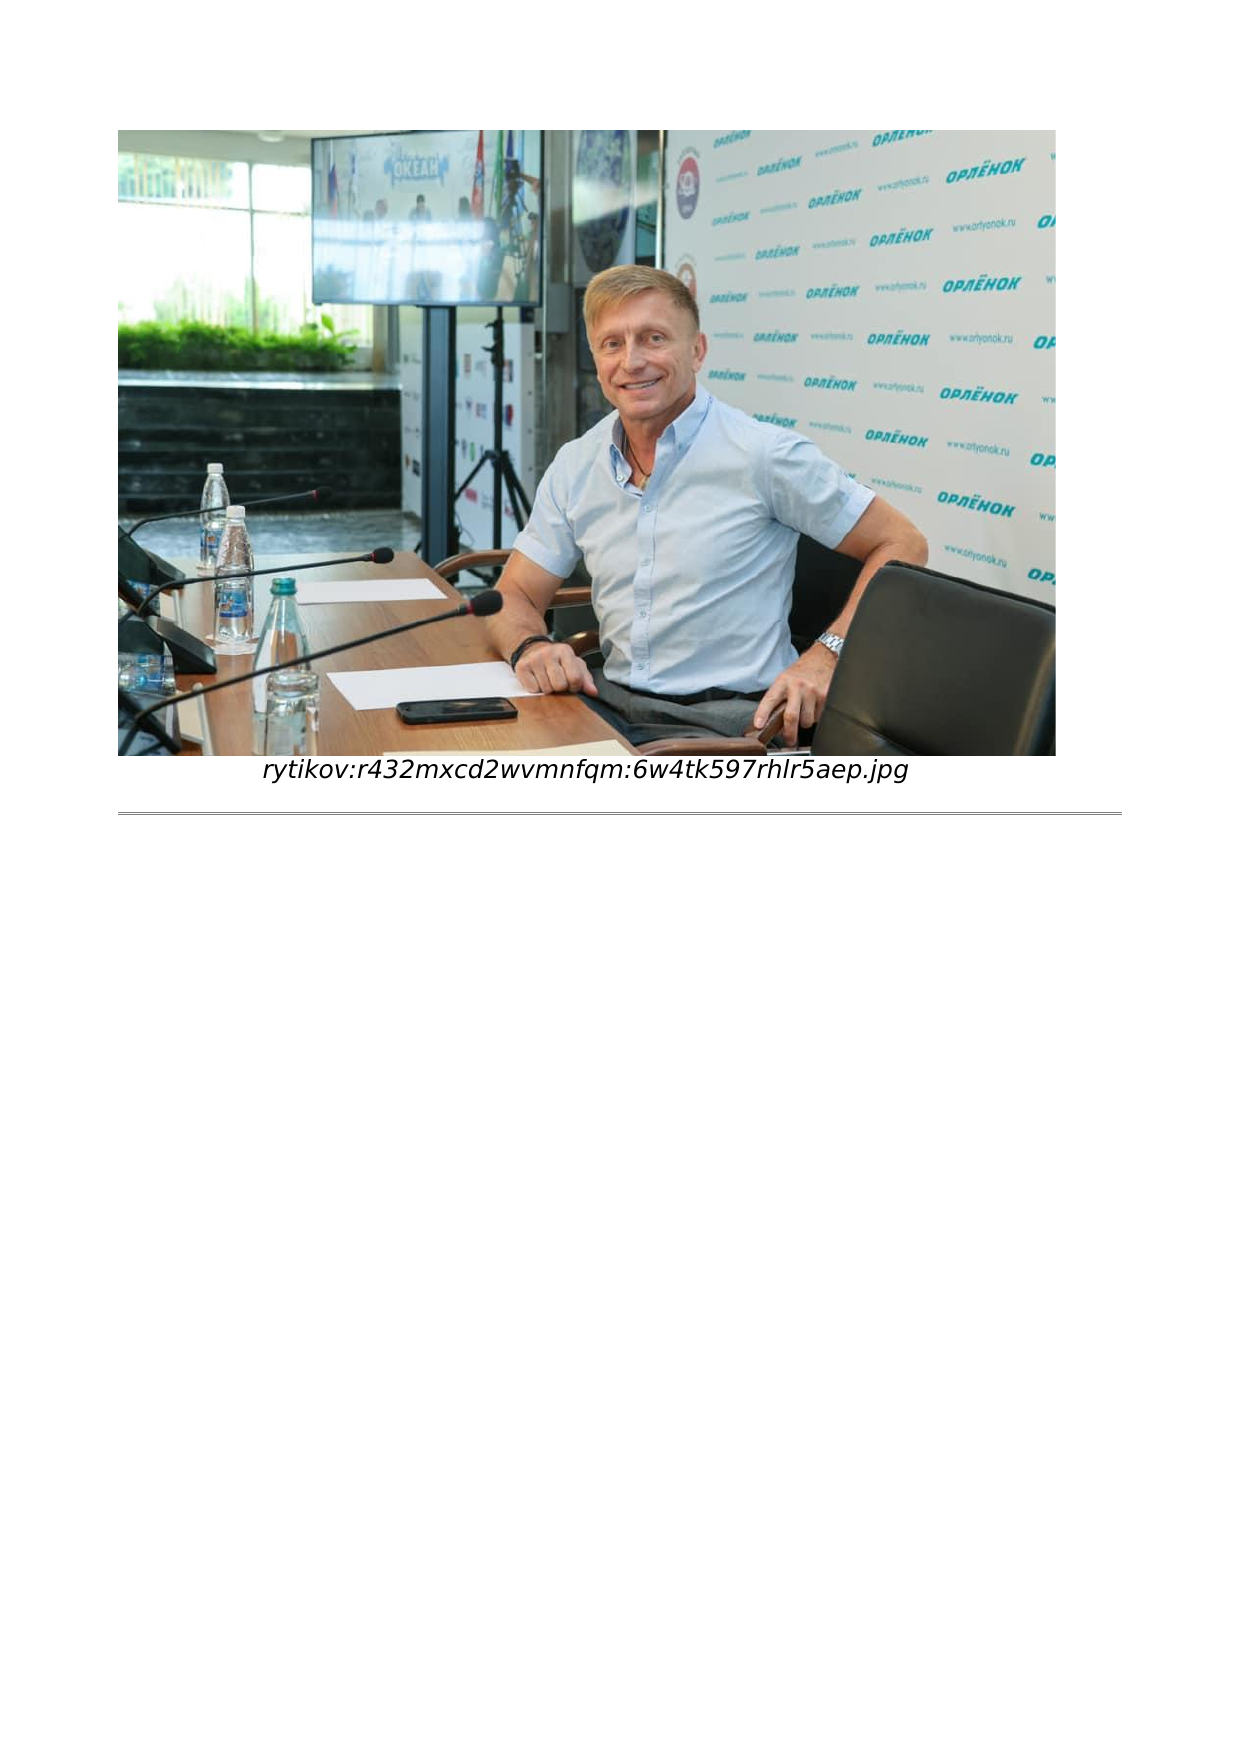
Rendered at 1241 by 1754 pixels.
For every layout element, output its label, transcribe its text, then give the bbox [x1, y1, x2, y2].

picture [118, 130, 1056, 756]
text rytikov:r432mxcd2wvmnfqm:6w4tk597rhlr5aep.jpg [118, 756, 1056, 785]
